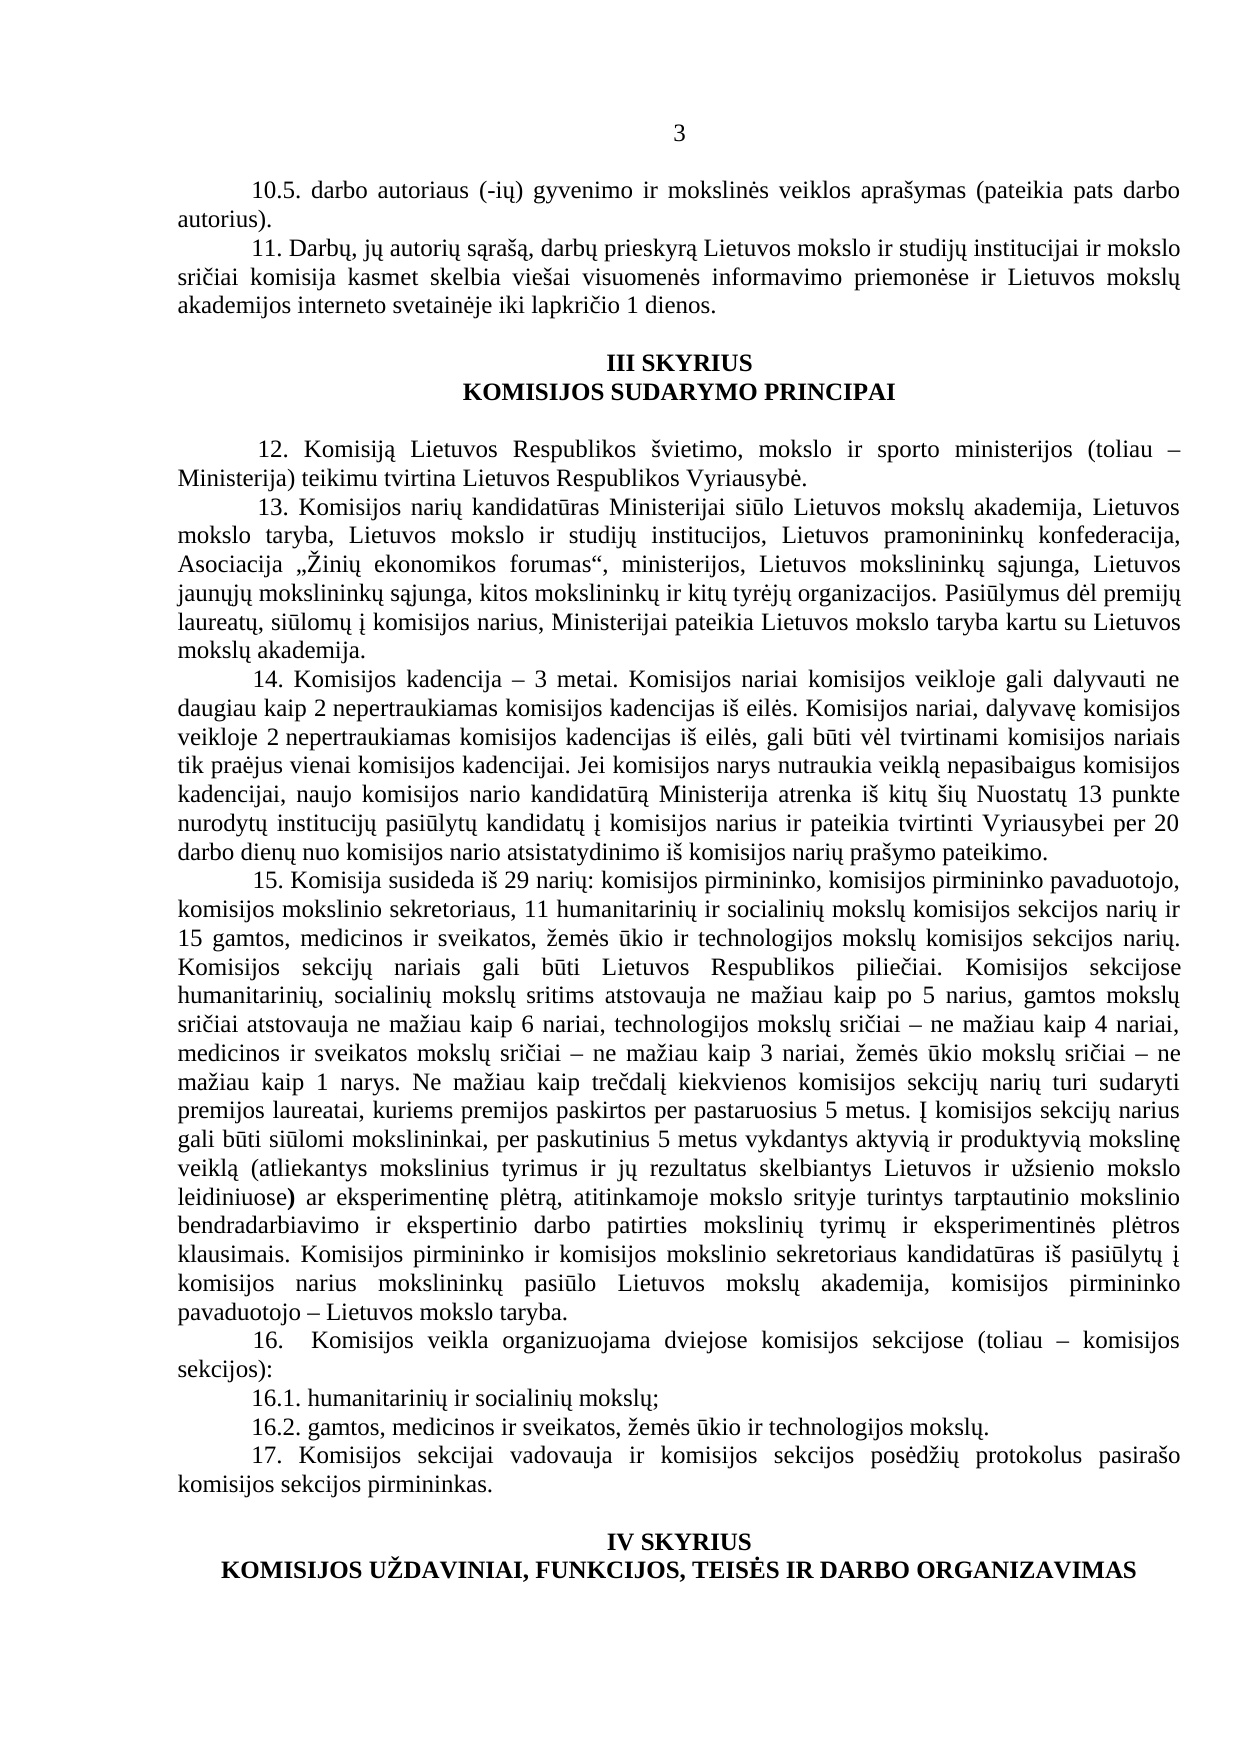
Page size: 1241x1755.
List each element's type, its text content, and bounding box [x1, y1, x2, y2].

text III SKYRIUS [177, 348, 1181, 377]
text 13. Komisijos narių kandidatūras Ministerijai siūlo Lietuvos mokslų akademija, Lietuvos mokslo taryba, Lietuvos mokslo ir studijų institucijos, Lietuvos pramonininkų konfederacija, Asociacija „Žinių ekonomikos forumas“, ministerijos, Lietuvos mokslininkų sąjunga, Lietuvos jaunųjų mokslininkų sąjunga, kitos mokslininkų ir kitų tyrėjų organizacijos. Pasiūlymus dėl premijų laureatų, siūlomų į komisijos narius, Ministerijai pateikia Lietuvos mokslo taryba kartu su Lietuvos mokslų akademija. [177, 492, 1181, 664]
text 17. Komisijos sekcijai vadovauja ir komisijos sekcijos posėdžių protokolus pasirašo komisijos sekcijos pirmininkas. [177, 1441, 1181, 1498]
text 10.5. darbo autoriaus (-ių) gyvenimo ir mokslinės veiklos aprašymas (pateikia pats darbo autorius). [177, 176, 1181, 233]
text IV SKYRIUS [177, 1527, 1181, 1556]
text 12. Komisiją Lietuvos Respublikos švietimo, mokslo ir sporto ministerijos (toliau – Ministerija) teikimu tvirtina Lietuvos Respublikos Vyriausybė. [177, 434, 1181, 492]
text 16.1. humanitarinių ir socialinių mokslų; [177, 1383, 1181, 1412]
text KOMISIJOS UŽDAVINIAI, FUNKCIJOS, TEISĖS IR DARBO ORGANIZAVIMAS [177, 1556, 1181, 1584]
text 16. Komisijos veikla organizuojama dviejose komisijos sekcijose (toliau – komisijos sekcijos): [177, 1326, 1181, 1383]
text 16.2. gamtos, medicinos ir sveikatos, žemės ūkio ir technologijos mokslų. [177, 1412, 1181, 1441]
text 14. Komisijos kadencija – 3 metai. Komisijos nariai komisijos veikloje gali dalyvauti ne daugiau kaip 2 nepertraukiamas komisijos kadencijas iš eilės. Komisijos nariai, dalyvavę komisijos veikloje 2 nepertraukiamas komisijos kadencijas iš eilės, gali būti vėl tvirtinami komisijos nariais tik praėjus vienai komisijos kadencijai. Jei komisijos narys nutraukia veiklą nepasibaigus komisijos kadencijai, naujo komisijos nario kandidatūrą Ministerija atrenka iš kitų šių Nuostatų 13 punkte nurodytų institucijų pasiūlytų kandidatų į komisijos narius ir pateikia tvirtinti Vyriausybei per 20 darbo dienų nuo komisijos nario atsistatydinimo iš komisijos narių prašymo pateikimo. [177, 664, 1181, 866]
text 15. Komisija susideda iš 29 narių: komisijos pirmininko, komisijos pirmininko pavaduotojo, komisijos mokslinio sekretoriaus, 11 humanitarinių ir socialinių mokslų komisijos sekcijos narių ir 15 gamtos, medicinos ir sveikatos, žemės ūkio ir technologijos mokslų komisijos sekcijos narių. Komisijos sekcijų nariais gali būti Lietuvos Respublikos piliečiai. Komisijos sekcijose humanitarinių, socialinių mokslų sritims atstovauja ne mažiau kaip po 5 narius, gamtos mokslų sričiai atstovauja ne mažiau kaip 6 nariai, technologijos mokslų sričiai – ne mažiau kaip 4 nariai, medicinos ir sveikatos mokslų sričiai – ne mažiau kaip 3 nariai, žemės ūkio mokslų sričiai – ne mažiau kaip 1 narys. Ne mažiau kaip trečdalį kiekvienos komisijos sekcijų narių turi sudaryti premijos laureatai, kuriems premijos paskirtos per pastaruosius 5 metus. Į komisijos sekcijų narius gali būti siūlomi mokslininkai, per paskutinius 5 metus vykdantys aktyvią ir produktyvią mokslinę veiklą (atliekantys mokslinius tyrimus ir jų rezultatus skelbiantys Lietuvos ir užsienio mokslo leidiniuose) ar eksperimentinę plėtrą, atitinkamoje mokslo srityje turintys tarptautinio mokslinio bendradarbiavimo ir ekspertinio darbo patirties mokslinių tyrimų ir eksperimentinės plėtros klausimais. Komisijos pirmininko ir komisijos mokslinio sekretoriaus kandidatūras iš pasiūlytų į komisijos narius mokslininkų pasiūlo Lietuvos mokslų akademija, komisijos pirmininko pavaduotojo – Lietuvos mokslo taryba. [177, 866, 1181, 1326]
text KOMISIJOS SUDARYMO PRINCIPAI [177, 377, 1181, 406]
text 11. Darbų, jų autorių sąrašą, darbų prieskyrą Lietuvos mokslo ir studijų institucijai ir mokslo sričiai komisija kasmet skelbia viešai visuomenės informavimo priemonėse ir Lietuvos mokslų akademijos interneto svetainėje iki lapkričio 1 dienos. [177, 233, 1181, 319]
